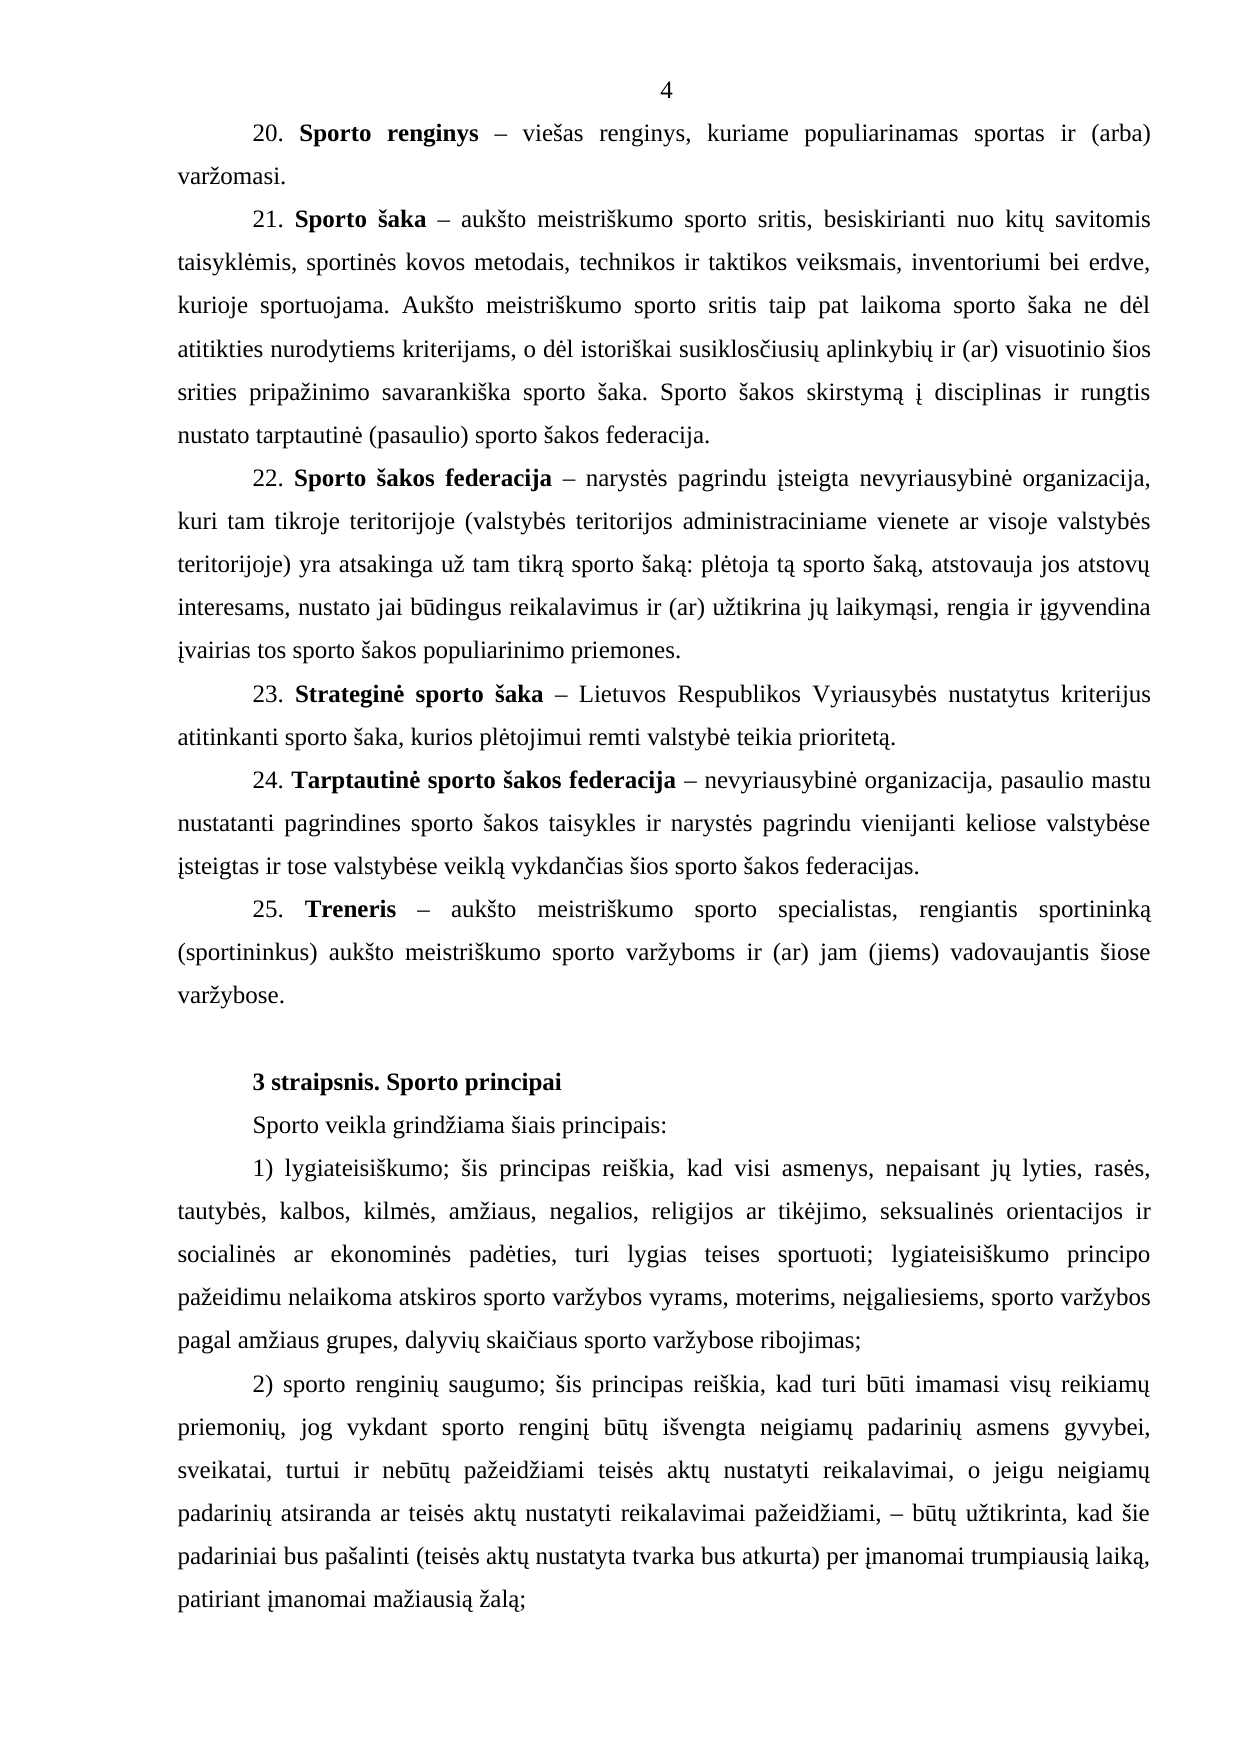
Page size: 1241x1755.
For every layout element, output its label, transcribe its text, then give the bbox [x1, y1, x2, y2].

text 22. Sporto šakos federacija – narystės pagrindu įsteigta nevyriausybinė organizacija, kuri tam tikroje teritorijoje (valstybės teritorijos administraciniame vienete ar visoje valstybės teritorijoje) yra atsakinga už tam tikrą sporto šaką: plėtoja tą sporto šaką, atstovauja jos atstovų interesams, nustato jai būdingus reikalavimus ir (ar) užtikrina jų laikymąsi, rengia ir įgyvendina įvairias tos sporto šakos populiarinimo priemones. [177, 463, 1152, 664]
text 20. Sporto renginys – viešas renginys, kuriame populiarinamas sportas ir (arba) varžomasi. [177, 118, 1152, 190]
text 24. Tarptautinė sporto šakos federacija – nevyriausybinė organizacija, pasaulio mastu nustatanti pagrindines sporto šakos taisykles ir narystės pagrindu vienijanti keliose valstybėse įsteigtas ir tose valstybėse veiklą vykdančias šios sporto šakos federacijas. [177, 765, 1152, 880]
text 2) sporto renginių saugumo; šis principas reiškia, kad turi būti imamasi visų reikiamų priemonių, jog vykdant sporto renginį būtų išvengta neigiamų padarinių asmens gyvybei, sveikatai, turtui ir nebūtų pažeidžiami teisės aktų nustatyti reikalavimai, o jeigu neigiamų padarinių atsiranda ar teisės aktų nustatyti reikalavimai pažeidžiami, – būtų užtikrinta, kad šie padariniai bus pašalinti (teisės aktų nustatyta tvarka bus atkurta) per įmanomai trumpiausią laiką, patiriant įmanomai mažiausią žalą; [177, 1369, 1152, 1613]
text 1) lygiateisiškumo; šis principas reiškia, kad visi asmenys, nepaisant jų lyties, rasės, tautybės, kalbos, kilmės, amžiaus, negalios, religijos ar tikėjimo, seksualinės orientacijos ir socialinės ar ekonominės padėties, turi lygias teises sportuoti; lygiateisiškumo principo pažeidimu nelaikoma atskiros sporto varžybos vyrams, moterims, neįgaliesiems, sporto varžybos pagal amžiaus grupes, dalyvių skaičiaus sporto varžybose ribojimas; [177, 1153, 1152, 1354]
text Sporto veikla grindžiama šiais principais: [177, 1110, 1152, 1139]
text 21. Sporto šaka – aukšto meistriškumo sporto sritis, besiskirianti nuo kitų savitomis taisyklėmis, sportinės kovos metodais, technikos ir taktikos veiksmais, inventoriumi bei erdve, kurioje sportuojama. Aukšto meistriškumo sporto sritis taip pat laikoma sporto šaka ne dėl atitikties nurodytiems kriterijams, o dėl istoriškai susiklosčiusių aplinkybių ir (ar) visuotinio šios srities pripažinimo savarankiška sporto šaka. Sporto šakos skirstymą į disciplinas ir rungtis nustato tarptautinė (pasaulio) sporto šakos federacija. [177, 204, 1152, 449]
text 25. Treneris – aukšto meistriškumo sporto specialistas, rengiantis sportininką (sportininkus) aukšto meistriškumo sporto varžyboms ir (ar) jam (jiems) vadovaujantis šiose varžybose. [177, 894, 1152, 1009]
text 3 straipsnis. Sporto principai [177, 1067, 1152, 1096]
text 23. Strateginė sporto šaka – Lietuvos Respublikos Vyriausybės nustatytus kriterijus atitinkanti sporto šaka, kurios plėtojimui remti valstybė teikia prioritetą. [177, 679, 1152, 751]
